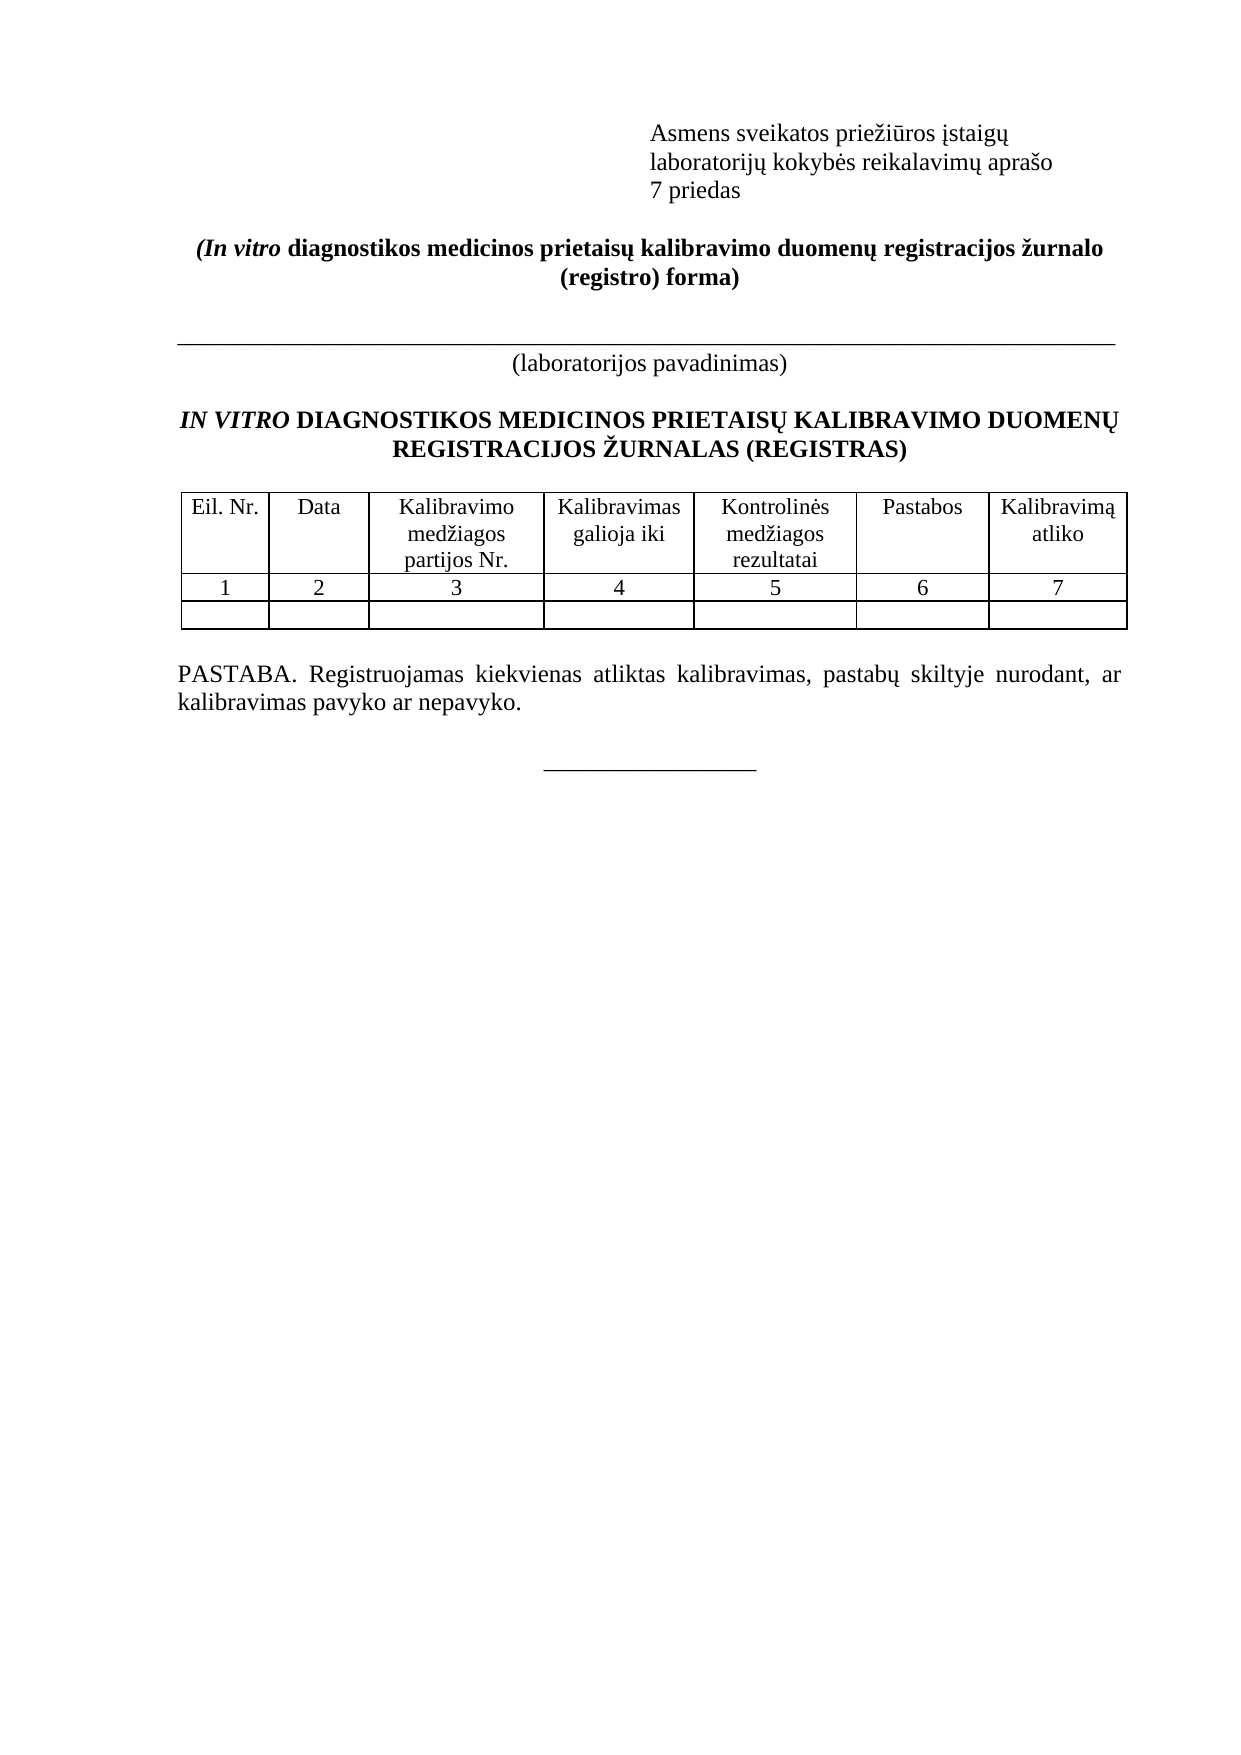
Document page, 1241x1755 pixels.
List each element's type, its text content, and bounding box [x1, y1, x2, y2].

text (In vitro diagnostikos medicinos prietaisų kalibravimo duomenų registracijos žurnalo (registro) forma) [177, 233, 1122, 291]
table_header Eil. Nr. [182, 493, 268, 572]
text 7 priedas [649, 176, 1122, 204]
table_header Kalibravimas galioja iki [545, 493, 693, 572]
text _________________ [177, 745, 1122, 774]
text (laboratorijos pavadinimas) [177, 348, 1122, 377]
text _ [177, 319, 1122, 348]
table_cell [857, 602, 861, 628]
table_header Data [270, 493, 368, 572]
text Asmens sveikatos priežiūros įstaigų laboratorijų kokybės reikalavimų aprašo [649, 118, 1122, 176]
table_header Kalibravimą atliko [990, 493, 1126, 572]
table_cell 5 [852, 574, 856, 600]
table_header Pastabos [857, 493, 988, 572]
table_cell [852, 602, 856, 628]
text IN VITRO DIAGNOSTIKOS MEDICINOS PRIETAISŲ KALIBRAVIMO DUOMENŲ REGISTRACIJOS ŽURNALAS (REGISTRAS) [177, 406, 1122, 463]
table_cell 6 [857, 574, 861, 600]
table_cell 1 [182, 574, 186, 600]
text PASTABA. Registruojamas kiekvienas atliktas kalibravimas, pastabų skiltyje nurodant, ar kalibravimas pavyko ar nepavyko. [177, 659, 1122, 716]
table_cell [182, 602, 186, 628]
